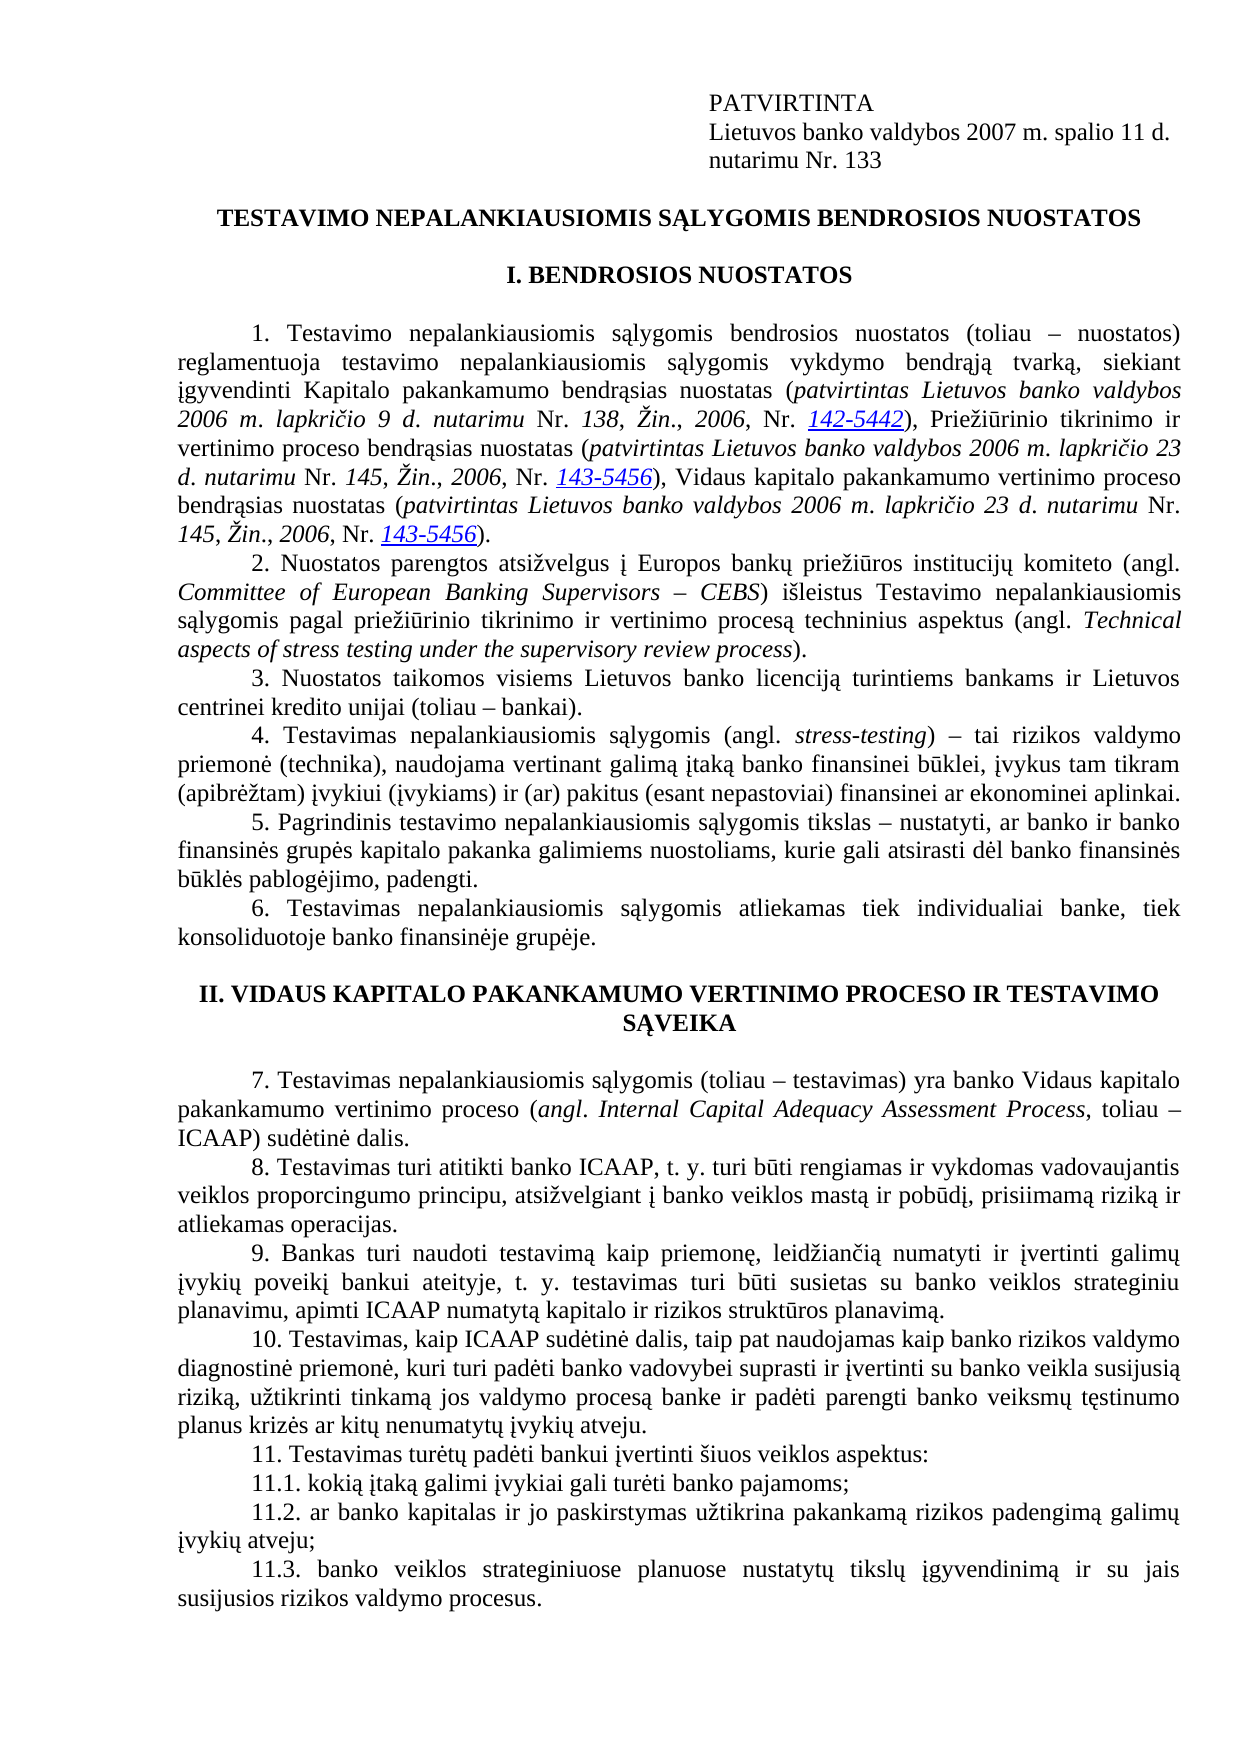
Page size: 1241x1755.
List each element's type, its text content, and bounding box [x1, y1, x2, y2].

text 2. Nuostatos parengtos atsižvelgus į Europos bankų priežiūros institucijų komiteto (angl. Committee of European Banking Supervisors – CEBS) išleistus Testavimo nepalankiausiomis sąlygomis pagal priežiūrinio tikrinimo ir vertinimo procesą techninius aspektus (angl. Technical aspects of stress testing under the supervisory review process). [177, 548, 1181, 663]
text 11.3. banko veiklos strateginiuose planuose nustatytų tikslų įgyvendinimą ir su jais susijusios rizikos valdymo procesus. [177, 1554, 1181, 1612]
text 11.2. ar banko kapitalas ir jo paskirstymas užtikrina pakankamą rizikos padengimą galimų įvykių atveju; [177, 1497, 1181, 1554]
text 10. Testavimas, kaip ICAAP sudėtinė dalis, taip pat naudojamas kaip banko rizikos valdymo diagnostinė priemonė, kuri turi padėti banko vadovybei suprasti ir įvertinti su banko veikla susijusią riziką, užtikrinti tinkamą jos valdymo procesą banke ir padėti parengti banko veiksmų tęstinumo planus krizės ar kitų nenumatytų įvykių atveju. [177, 1324, 1181, 1439]
text 5. Pagrindinis testavimo nepalankiausiomis sąlygomis tikslas – nustatyti, ar banko ir banko finansinės grupės kapitalo pakanka galimiems nuostoliams, kurie gali atsirasti dėl banko finansinės būklės pablogėjimo, padengti. [177, 807, 1181, 893]
text 6. Testavimas nepalankiausiomis sąlygomis atliekamas tiek individualiai banke, tiek konsoliduotoje banko finansinėje grupėje. [177, 893, 1181, 950]
text 1. Testavimo nepalankiausiomis sąlygomis bendrosios nuostatos (toliau – nuostatos) reglamentuoja testavimo nepalankiausiomis sąlygomis vykdymo bendrąją tvarką, siekiant įgyvendinti Kapitalo pakankamumo bendrąsias nuostatas (patvirtintas Lietuvos banko valdybos 2006 m. lapkričio 9 d. nutarimu Nr. 138, Žin., 2006, Nr. 142-5442), Priežiūrinio tikrinimo ir vertinimo proceso bendrąsias nuostatas (patvirtintas Lietuvos banko valdybos 2006 m. lapkričio 23 d. nutarimu Nr. 145, Žin., 2006, Nr. 143-5456), Vidaus kapitalo pakankamumo vertinimo proceso bendrąsias nuostatas (patvirtintas Lietuvos banko valdybos 2006 m. lapkričio 23 d. nutarimu Nr. 145, Žin., 2006, Nr. 143-5456). [177, 318, 1181, 548]
text 3. Nuostatos taikomos visiems Lietuvos banko licenciją turintiems bankams ir Lietuvos centrinei kredito unijai (toliau – bankai). [177, 663, 1181, 720]
text PATVIRTINTA [177, 88, 1181, 117]
text Lietuvos banko valdybos 2007 m. spalio 11 d. [177, 117, 1181, 145]
text 4. Testavimas nepalankiausiomis sąlygomis (angl. stress-testing) – tai rizikos valdymo priemonė (technika), naudojama vertinant galimą įtaką banko finansinei būklei, įvykus tam tikram (apibrėžtam) įvykiui (įvykiams) ir (ar) pakitus (esant nepastoviai) finansinei ar ekonominei aplinkai. [177, 720, 1181, 807]
text 11.1. kokią įtaką galimi įvykiai gali turėti banko pajamoms; [177, 1468, 1181, 1497]
text TESTAVIMO NEPALANKIAUSIOMIS SĄLYGOMIS BENDROSIOS NUOSTATOS [177, 203, 1181, 232]
text 11. Testavimas turėtų padėti bankui įvertinti šiuos veiklos aspektus: [177, 1439, 1181, 1468]
text 8. Testavimas turi atitikti banko ICAAP, t. y. turi būti rengiamas ir vykdomas vadovaujantis veiklos proporcingumo principu, atsižvelgiant į banko veiklos mastą ir pobūdį, prisiimamą riziką ir atliekamas operacijas. [177, 1152, 1181, 1238]
text 9. Bankas turi naudoti testavimą kaip priemonę, leidžiančią numatyti ir įvertinti galimų įvykių poveikį bankui ateityje, t. y. testavimas turi būti susietas su banko veiklos strateginiu planavimu, apimti ICAAP numatytą kapitalo ir rizikos struktūros planavimą. [177, 1238, 1181, 1324]
text II. VIDAUS KAPITALO PAKANKAMUMO VERTINIMO PROCESO IR TESTAVIMO SĄVEIKA [177, 979, 1181, 1037]
text 7. Testavimas nepalankiausiomis sąlygomis (toliau – testavimas) yra banko Vidaus kapitalo pakankamumo vertinimo proceso (angl. Internal Capital Adequacy Assessment Process, toliau – ICAAP) sudėtinė dalis. [177, 1065, 1181, 1152]
text nutarimu Nr. 133 [177, 145, 1181, 174]
text I. BENDROSIOS NUOSTATOS [177, 260, 1181, 289]
